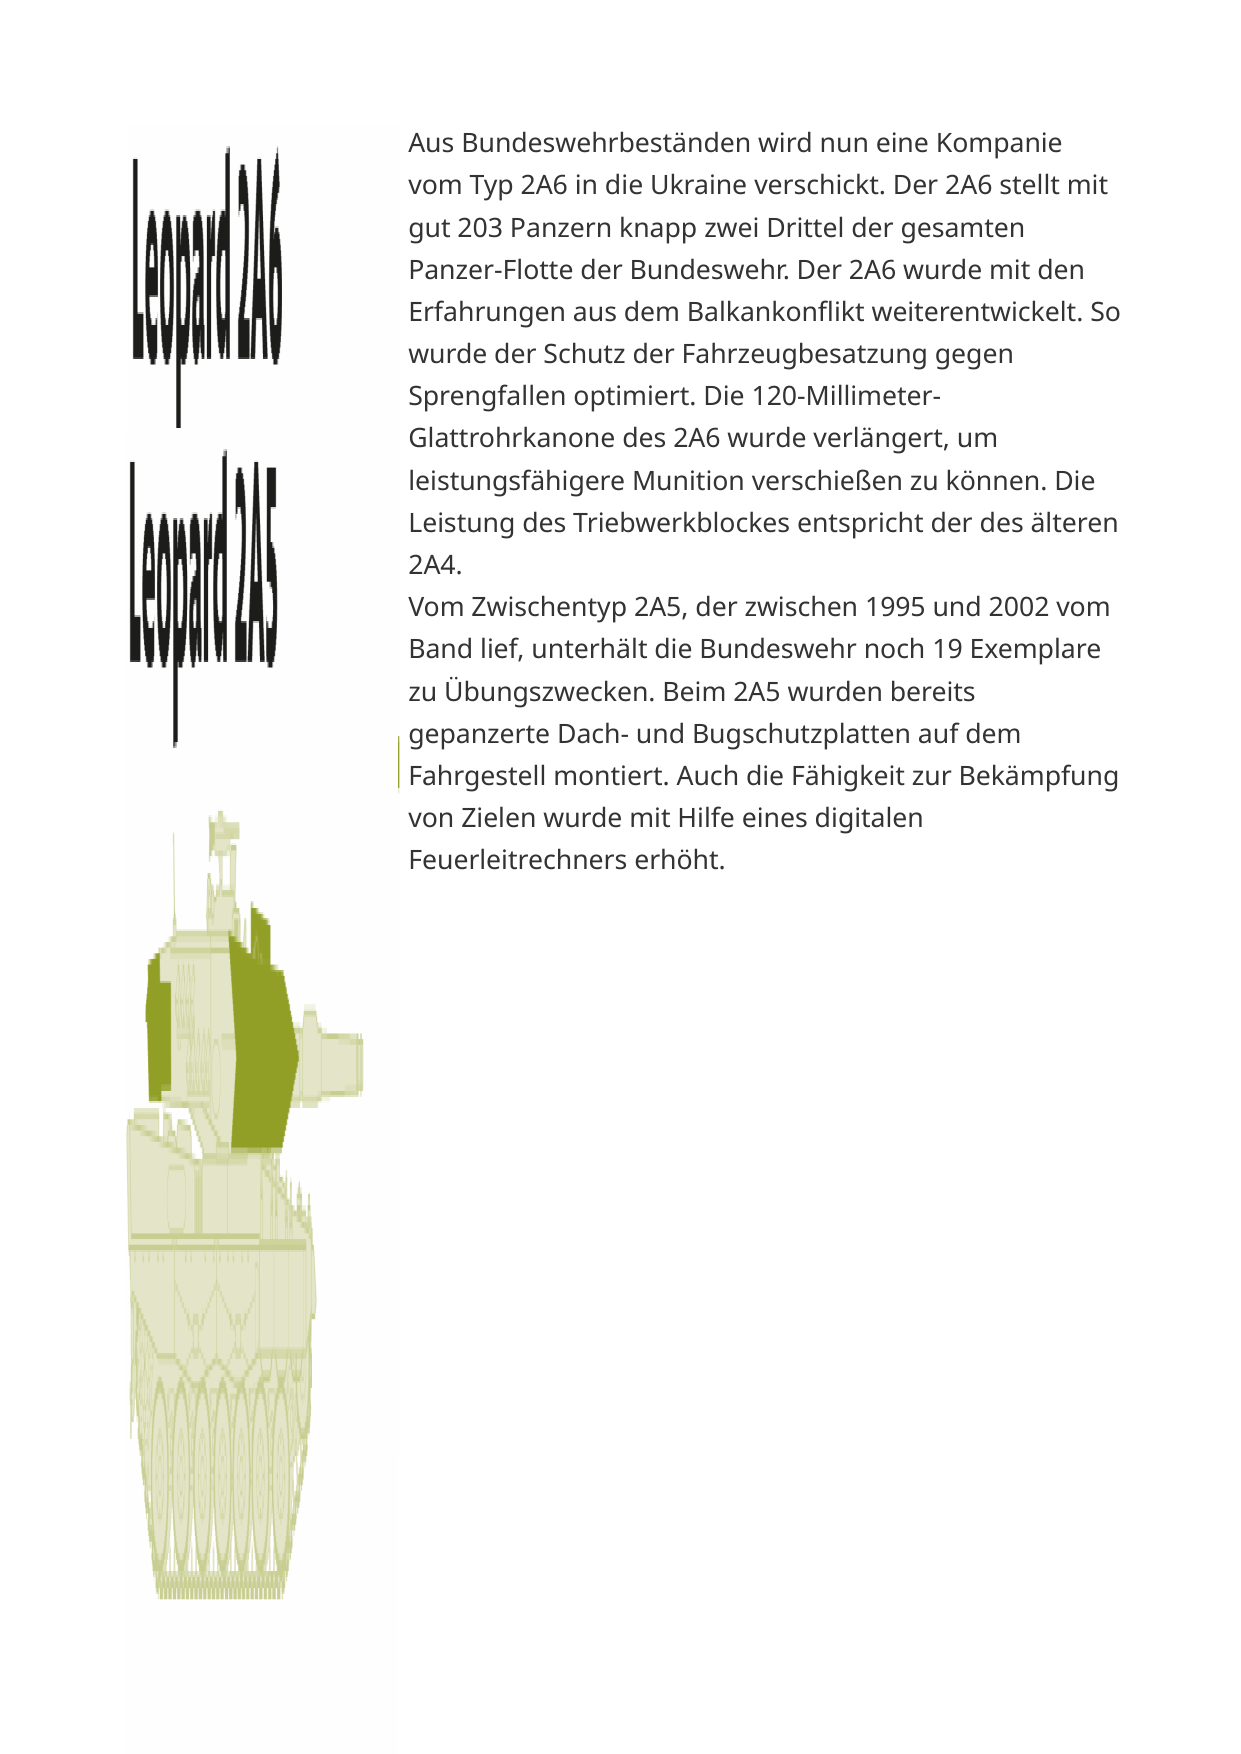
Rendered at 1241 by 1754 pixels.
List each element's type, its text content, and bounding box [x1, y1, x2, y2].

picture [126, 126, 401, 1754]
text Aus Bundeswehrbeständen wird nun eine Kompanie vom Typ 2A6 in die Ukraine verschickt. Der 2A6 stellt mit gut 203 Panzern knapp zwei Drittel der gesamten Panzer-Flotte der Bundeswehr. Der 2A6 wurde mit den Erfahrungen aus dem Balkankonflikt weiterentwickelt. So wurde der Schutz der Fahrzeugbesatzung gegen Sprengfallen optimiert. Die 120-Millimeter-Glattrohrkanone des 2A6 wurde verlängert, um leistungsfähigere Munition verschießen zu können. Die Leistung des Triebwerkblockes entspricht der des älteren 2A4. [118, 118, 1122, 582]
text Vom Zwischentyp 2A5, der zwischen 1995 und 2002 vom Band lief, unterhält die Bundeswehr noch 19 Exemplare zu Übungszwecken. Beim 2A5 wurden bereits gepanzerte Dach- und Bugschutzplatten auf dem Fahrgestell montiert. Auch die Fähigkeit zur Bekämpfung von Zielen wurde mit Hilfe eines digitalen Feuerleitrechners erhöht. [401, 582, 1122, 877]
